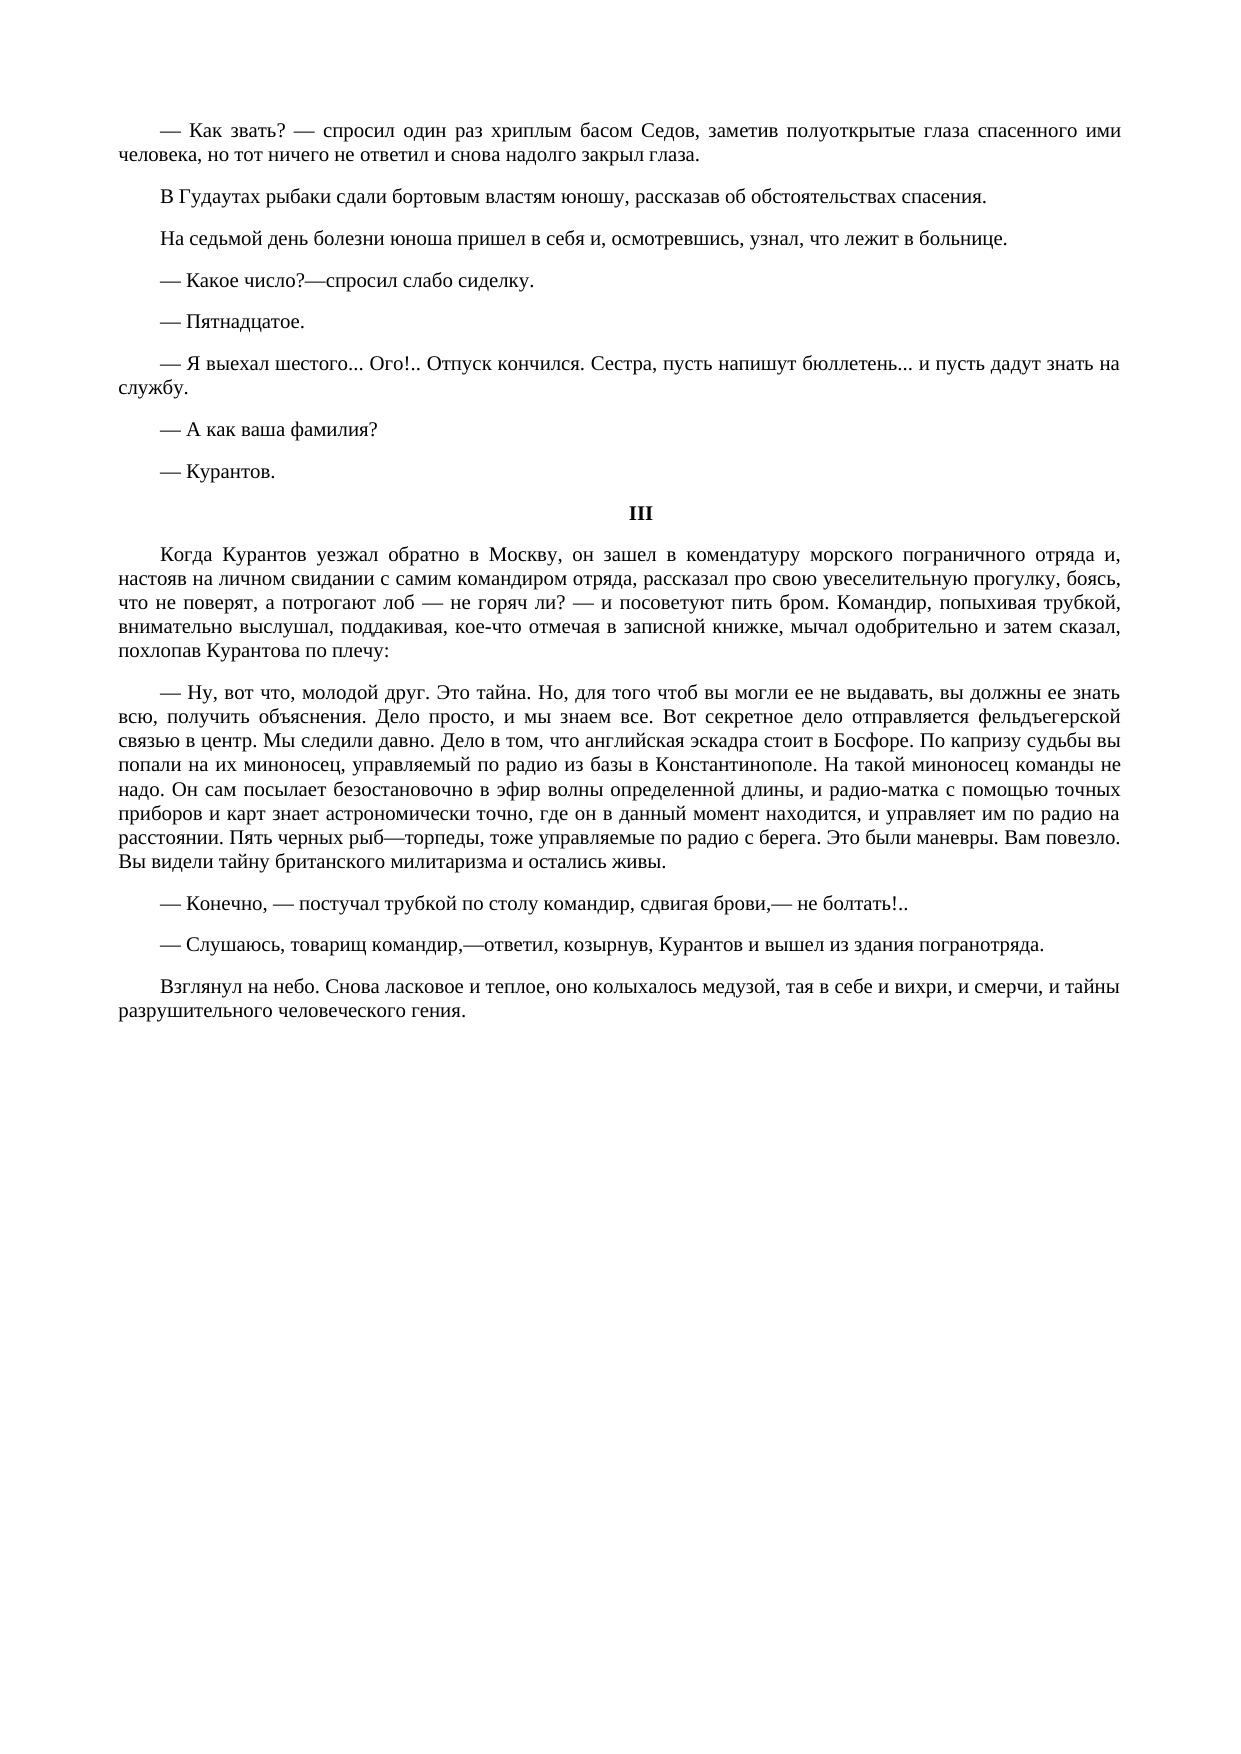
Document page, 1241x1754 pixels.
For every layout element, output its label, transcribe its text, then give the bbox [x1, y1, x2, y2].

text — А как ваша фамилия? [118, 417, 1122, 441]
text — Конечно, — постучал трубкой по столу командир, сдвигая брови,— не болтать!.. [118, 890, 1122, 914]
text — Курантов. [118, 459, 1122, 483]
text — Как звать? — спросил один раз хриплым басом Седов, заметив полуоткрытые глаза спасенного ими человека, но тот ничего не ответил и снова надолго закрыл глаза. [118, 118, 1122, 166]
text — Ну, вот что, молодой друг. Это тайна. Но, для того чтоб вы могли ее не выдавать, вы должны ее знать всю, получить объяснения. Дело просто, и мы знаем все. Вот секретное дело отправляется фельдъегерской связью в центр. Мы следили давно. Дело в том, что английская эскадра стоит в Босфоре. По капризу судьбы вы попали на их миноносец, управляемый по радио из базы в Константинополе. На такой миноносец команды не надо. Он сам посылает безостановочно в эфир волны определенной длины, и радио-матка с помощью точных приборов и карт знает астрономически точно, где он в данный момент находится, и управляет им по радио на расстоянии. Пять черных рыб—торпеды, тоже управляемые по радио с берега. Это были маневры. Вам повезло. Вы видели тайну британского милитаризма и остались живы. [118, 680, 1122, 873]
text — Я выехал шестого... Ого!.. Отпуск кончился. Сестра, пусть напишут бюллетень... и пусть дадут знать на службу. [118, 351, 1122, 399]
text — Какое число?—спросил слабо сиделку. [118, 267, 1122, 292]
text На седьмой день болезни юноша пришел в себя и, осмотревшись, узнал, что лежит в больнице. [118, 226, 1122, 250]
text Взглянул на небо. Снова ласковое и теплое, оно колыхалось медузой, тая в себе и вихри, и смерчи, и тайны разрушительного человеческого гения. [118, 974, 1122, 1022]
text Когда Курантов уезжал обратно в Москву, он зашел в комендатуру морского пограничного отряда и, настояв на личном свидании с самим командиром отряда, рассказал про свою увеселительную прогулку, боясь, что не поверят, а потрогают лоб — не горяч ли? — и посоветуют пить бром. Командир, попыхивая трубкой, внимательно выслушал, поддакивая, кое-что отмечая в записной книжке, мычал одобрительно и затем сказал, похлопав Курантова по плечу: [118, 542, 1122, 662]
text III [118, 500, 1122, 524]
text — Пятнадцатое. [118, 309, 1122, 333]
text — Слушаюсь, товарищ командир,—ответил, козырнув, Курантов и вышел из здания погранотряда. [118, 932, 1122, 956]
text В Гудаутах рыбаки сдали бортовым властям юношу, рассказав об обстоятельствах спасения. [118, 184, 1122, 208]
